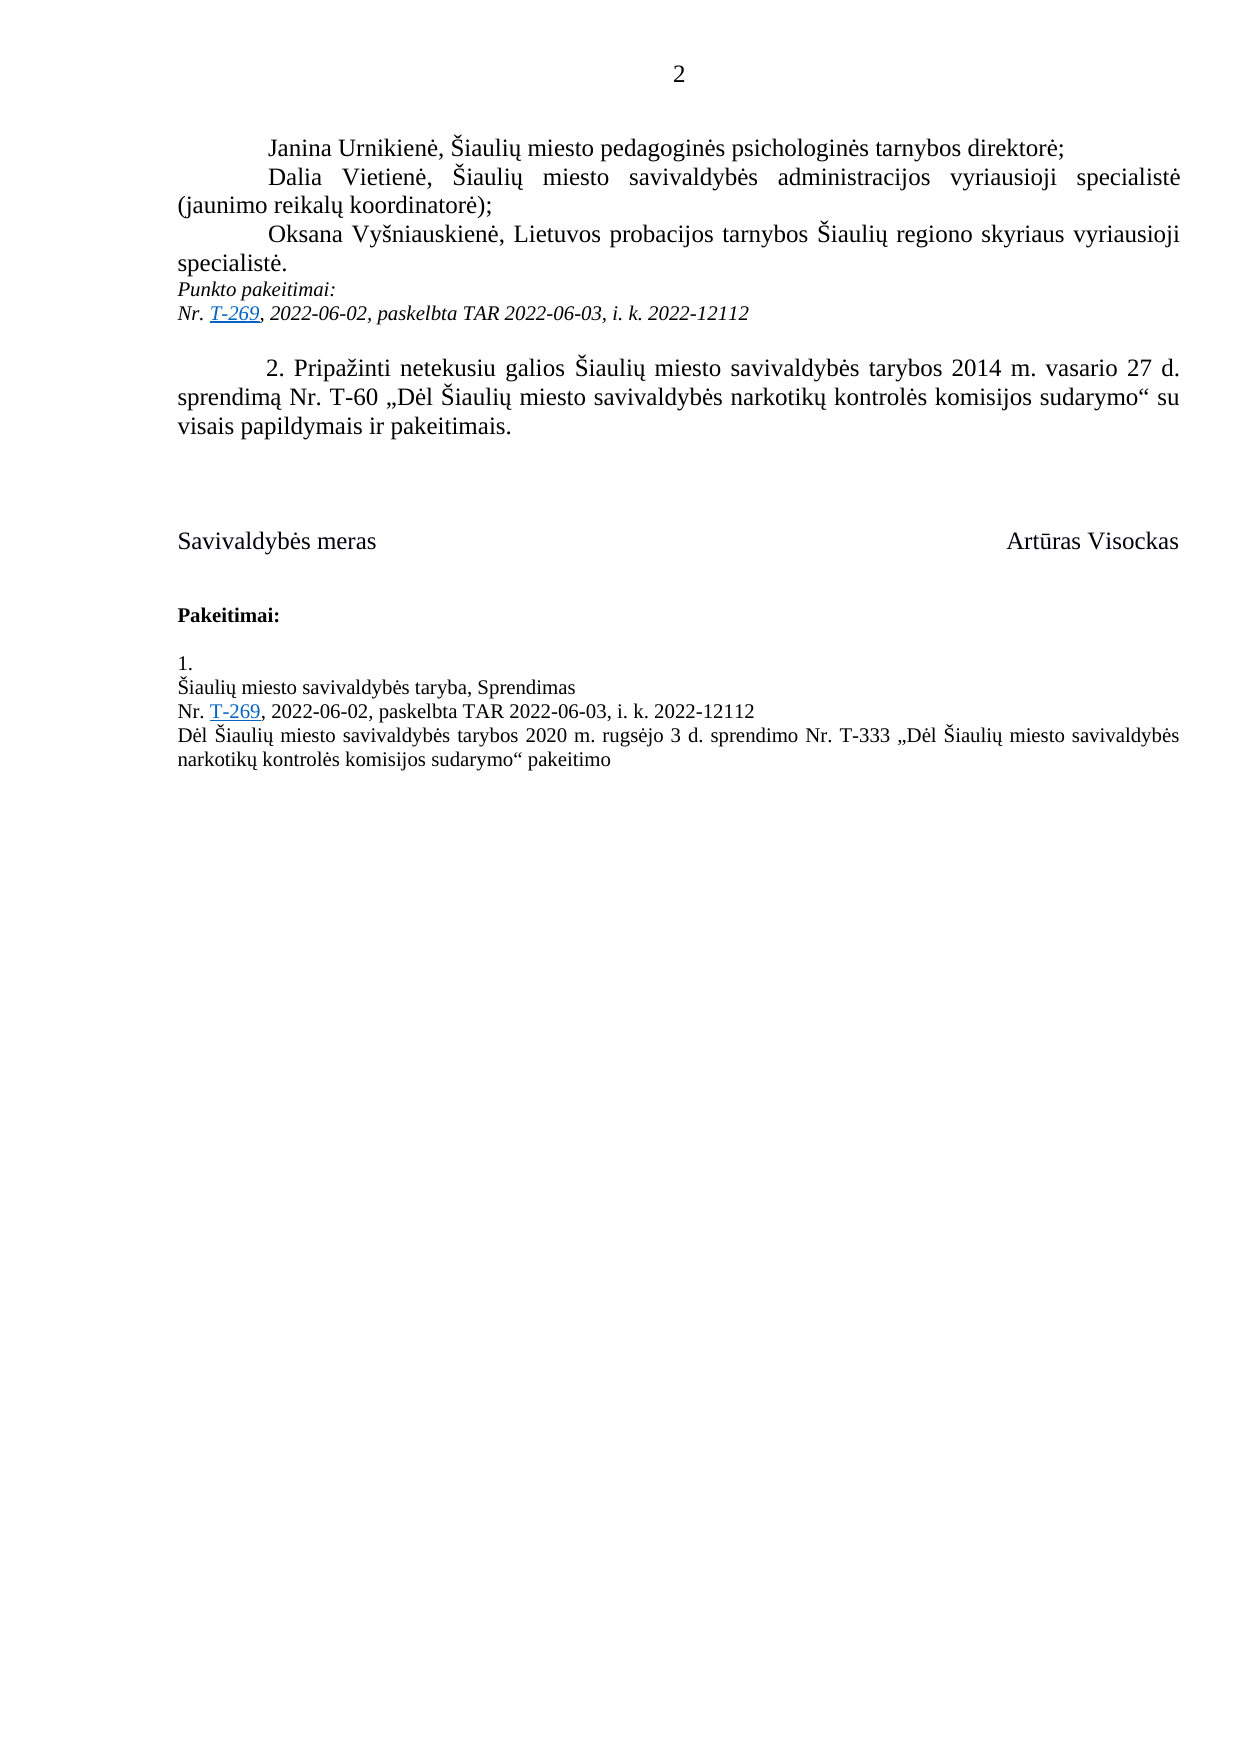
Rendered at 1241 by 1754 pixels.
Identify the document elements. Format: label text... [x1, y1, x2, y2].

text Nr. T-269, 2022-06-02, paskelbta TAR 2022-06-03, i. k. 2022-12112 [177, 699, 1181, 723]
text Nr. T-269, 2022-06-02, paskelbta TAR 2022-06-03, i. k. 2022-12112 [177, 301, 1181, 325]
text 1. [177, 651, 1181, 675]
text Punkto pakeitimai: [177, 277, 1181, 301]
text Oksana Vyšniauskienė, Lietuvos probacijos tarnybos Šiaulių regiono skyriaus vyriausioji specialistė. [177, 219, 1181, 277]
text Pakeitimai: [177, 603, 1181, 627]
text Dalia Vietienė, Šiaulių miesto savivaldybės administracijos vyriausioji specialistė (jaunimo reikalų koordinatorė); [177, 162, 1181, 219]
text Savivaldybės meras Artūras Visockas [177, 526, 1181, 555]
text Šiaulių miesto savivaldybės taryba, Sprendimas [177, 675, 1181, 699]
text Janina Urnikienė, Šiaulių miesto pedagoginės psichologinės tarnybos direktorė; [177, 133, 1181, 162]
text 2. Pripažinti netekusiu galios Šiaulių miesto savivaldybės tarybos 2014 m. vasario 27 d. sprendimą Nr. T-60 „Dėl Šiaulių miesto savivaldybės narkotikų kontrolės komisijos sudarymo“ su visais papildymais ir pakeitimais. [177, 353, 1181, 440]
text Dėl Šiaulių miesto savivaldybės tarybos 2020 m. rugsėjo 3 d. sprendimo Nr. T-333 „Dėl Šiaulių miesto savivaldybės narkotikų kontrolės komisijos sudarymo“ pakeitimo [177, 723, 1181, 771]
